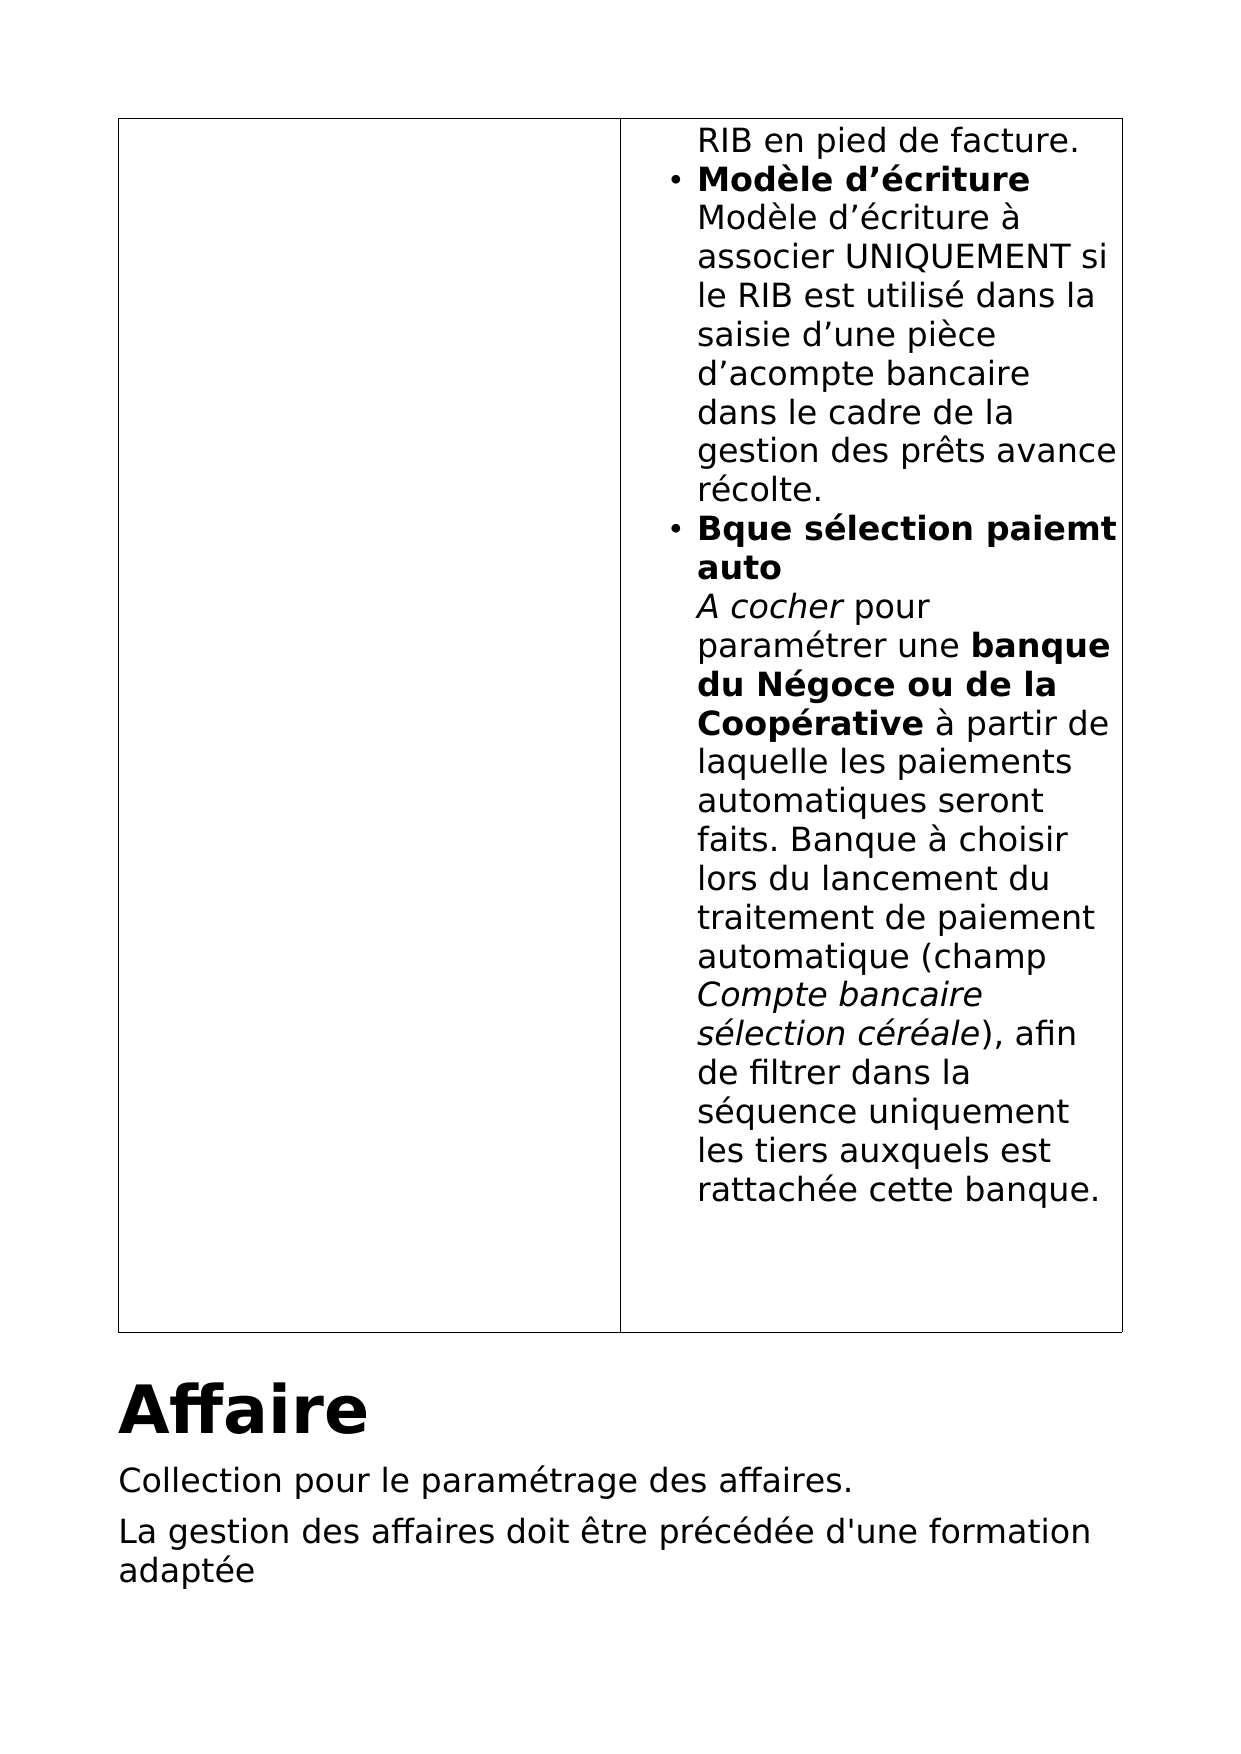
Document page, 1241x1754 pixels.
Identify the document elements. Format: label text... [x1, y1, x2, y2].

subtitle Affaire [118, 1372, 1122, 1449]
text La gestion des affaires doit être précédée d'une formation adaptée [118, 1513, 1122, 1629]
table_header [119, 119, 620, 1332]
text Collection pour le paramétrage des affaires. [118, 1462, 1122, 1501]
table_header Par défaut A cocher pour la banque qui sera injectée en automatique dans le pied des pièces à la création de ces dernières. Sur Place Ignorer ce champ car paramètre non utilisé Pays Choix dans la table Pays. Obligatoire pour la gestion des fichiers bancaires au format SEPA. Gère le formatage de la référence bancaire. Domiciliation Nom de la banque et ville de l’agence. Rappel d’une agence Choix dans table Agence Bancaire pour associer un compte bancaire de l’entreprise dans une fiche tiers (pour les règlements par virement). Clé IBAN Obligatoire pour la gestion des fichiers bancaires au format SEPA. Référence du compte N° compte bancaire. BIC (Code SWIFT) Obligatoire pour la gestion des fichiers bancaires au format SEPA. Devise Choix de la devise du compte dans la table des devises. En général EURO sauf si gestion multi-devises du dossier. Référence du Mandat N° du RUM en cours de validité signé avec le tiers qui sera injecté dans les fichiers bancaires au format SEPA. Date du Mandat Date du RUM en cours de validité. Référence du Mandat précédent N° du RUM précédent le RUM en cours. Entité de rattachement Renseigner une entité pour que le compte bancaire y soit rattaché. Activité Sélectionner, si besoin, Appro ou Céréale. Type règlement Sélectionné le type de règlement (espèces, chèque, etc…) associé à ce compte bancaire. Type opération Sélectionné le type d'opération (achat, vente ou les 2) associé à ce compte bancaire. Ces deux informations (type de règlement et d'opération) permettent de faire remonter le bon RIB en pied de facture. Modèle d’écriture Modèle d’écriture à associer UNIQUEMENT si le RIB est utilisé dans la saisie d’une pièce d’acompte bancaire dans le cadre de la gestion des prêts avance récolte. Bque sélection paiemt auto A cocher pour paramétrer une banque du Négoce ou de la Coopérative à partir de laquelle les paiements automatiques seront faits. Banque à choisir lors du lancement du traitement de paiement automatique (champ Compte bancaire sélection céréale), afin de filtrer dans la séquence uniquement les tiers auxquels est rattachée cette banque. [621, 119, 1122, 1332]
